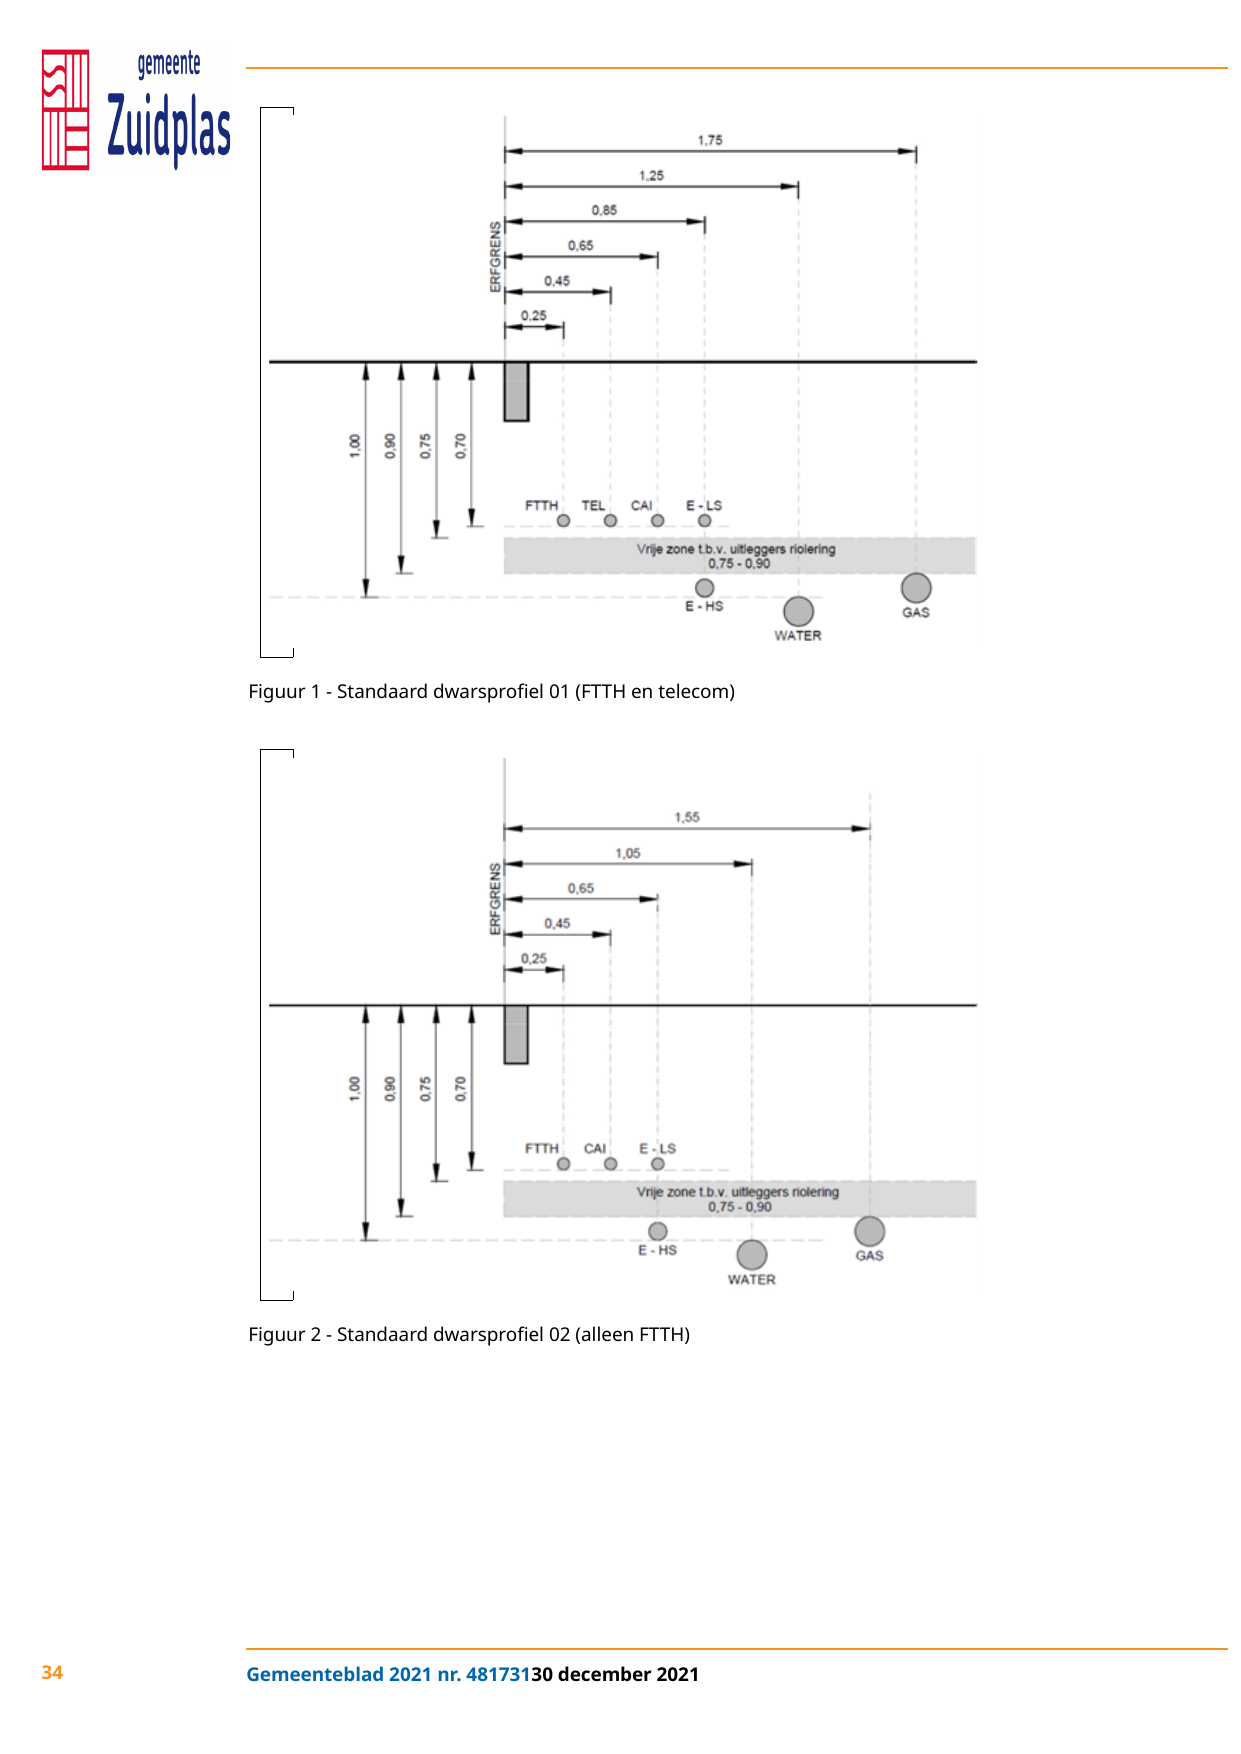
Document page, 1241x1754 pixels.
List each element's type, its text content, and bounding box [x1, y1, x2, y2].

text Figuur 2 - Standaard dwarsprofiel 02 (alleen FTTH) [248, 1321, 1152, 1347]
picture [268, 758, 978, 1291]
text Figuur 1 - Standaard dwarsprofiel 01 (FTTH en telecom) [248, 678, 1152, 704]
picture [268, 115, 978, 648]
picture [41, 47, 231, 172]
